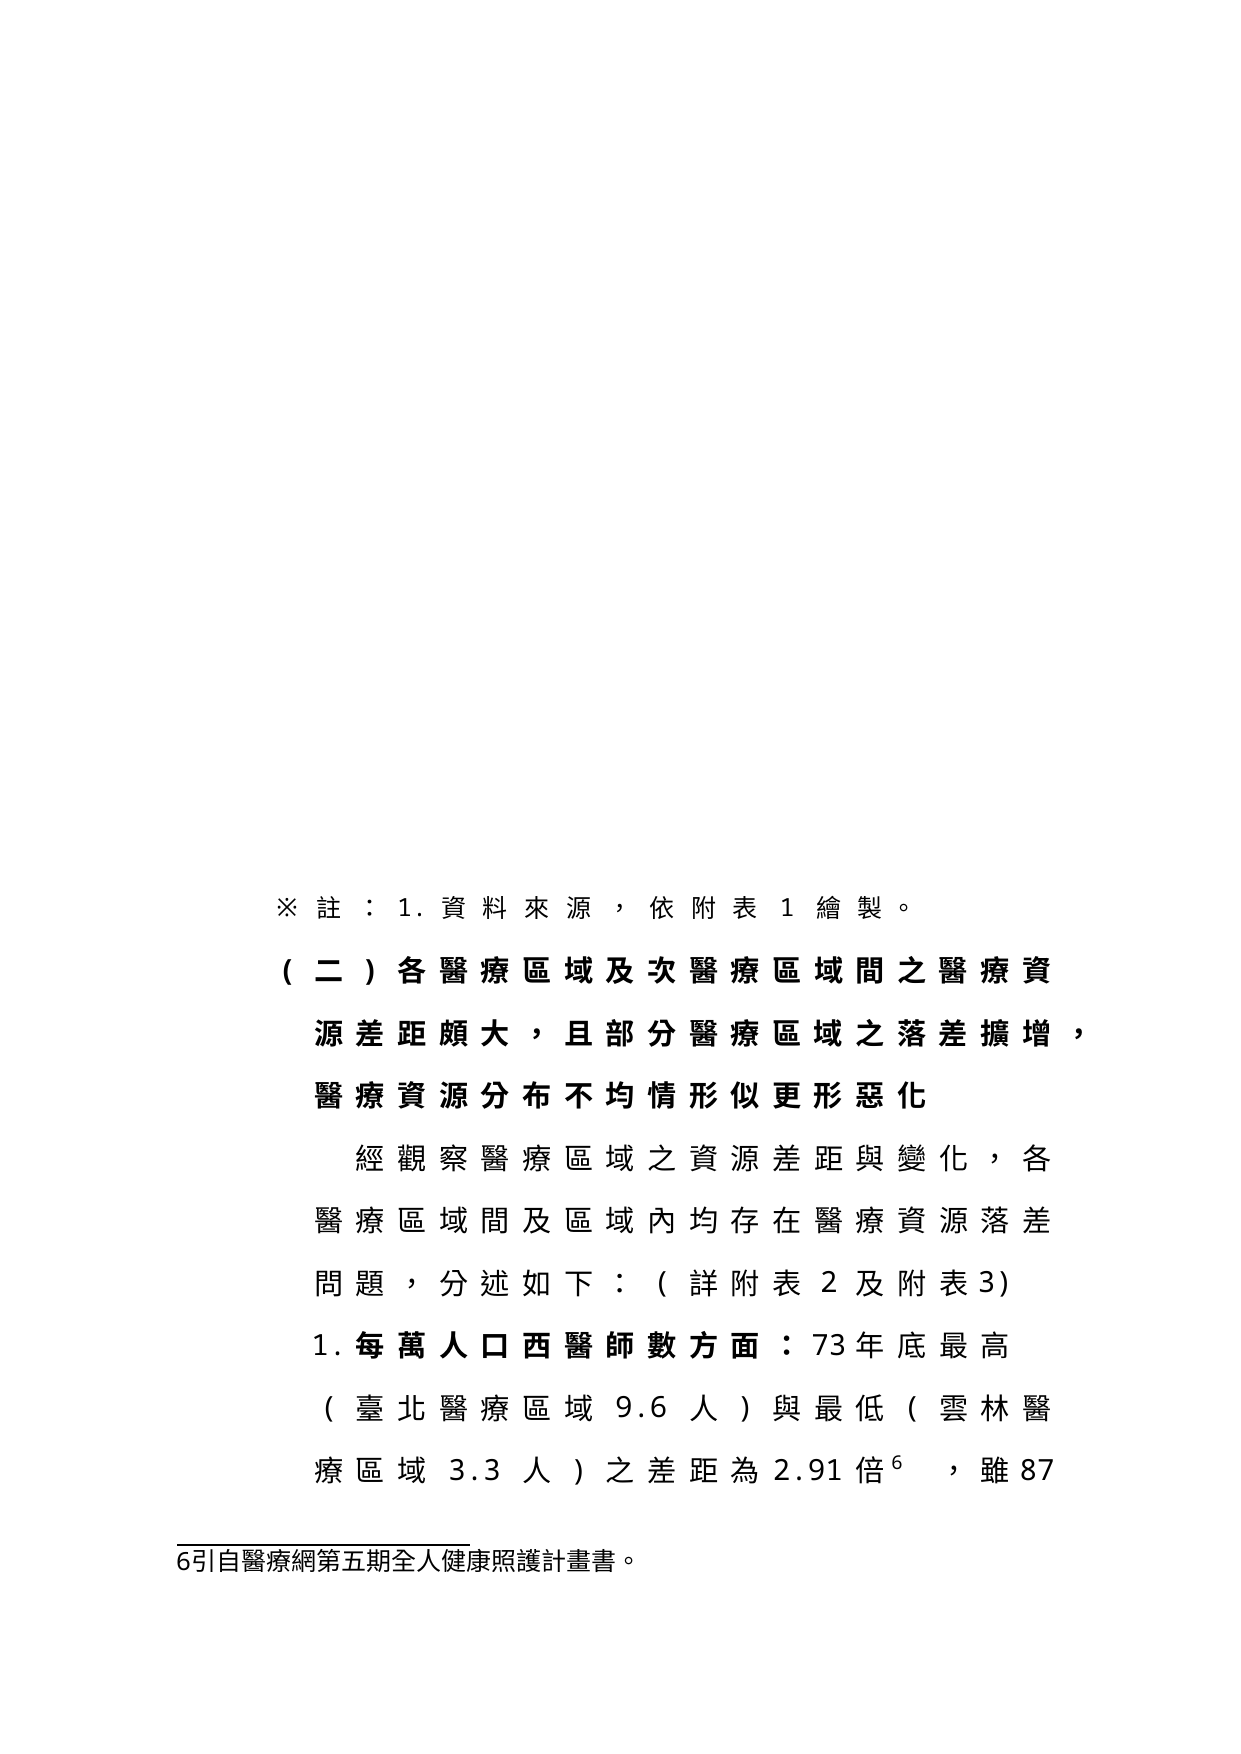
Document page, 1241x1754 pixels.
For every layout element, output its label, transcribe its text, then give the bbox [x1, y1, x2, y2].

text ※註：1.資料來源，依附表1繪製。 [242, 865, 1058, 927]
text 引自醫療網第五期全人健康照護計畫書。 [176, 1546, 1063, 1577]
text 1.每萬人口西醫師數方面：73年底最高(臺北醫療區域9.6人)與最低(雲林醫療區域3.3人)之差距為2.91倍，雖87年底下降為2.36倍，然107年底最高(花蓮醫療區域26.22人)與最低(苗栗醫療區域10.62人)之差距增至2.47倍，二級醫療區域之差距未縮小反擴增。如以100年間重新劃分後次醫療區域之高低間差距觀之，100年底最高(臺北-中區次醫療區域37.59人)與最低(臺東-成功次醫療區域4.57人)之差距為8.23倍；107年底最高(臺北-中區次醫療區域44.61人)與最低(臺東-大武次醫療區域5.71人)之差距比亦達7.81倍，仍有改善空間。 [271, 1302, 1058, 1490]
text 經觀察醫療區域之資源差距與變化，各醫療區域間及區域內均存在醫療資源落差問題，分述如下：(詳附表2及附表3) [271, 1115, 1058, 1302]
text (二)各醫療區域及次醫療區域間之醫療資源差距頗大，且部分醫療區域之落差擴增，醫療資源分布不均情形似更形惡化 [242, 927, 1058, 1115]
